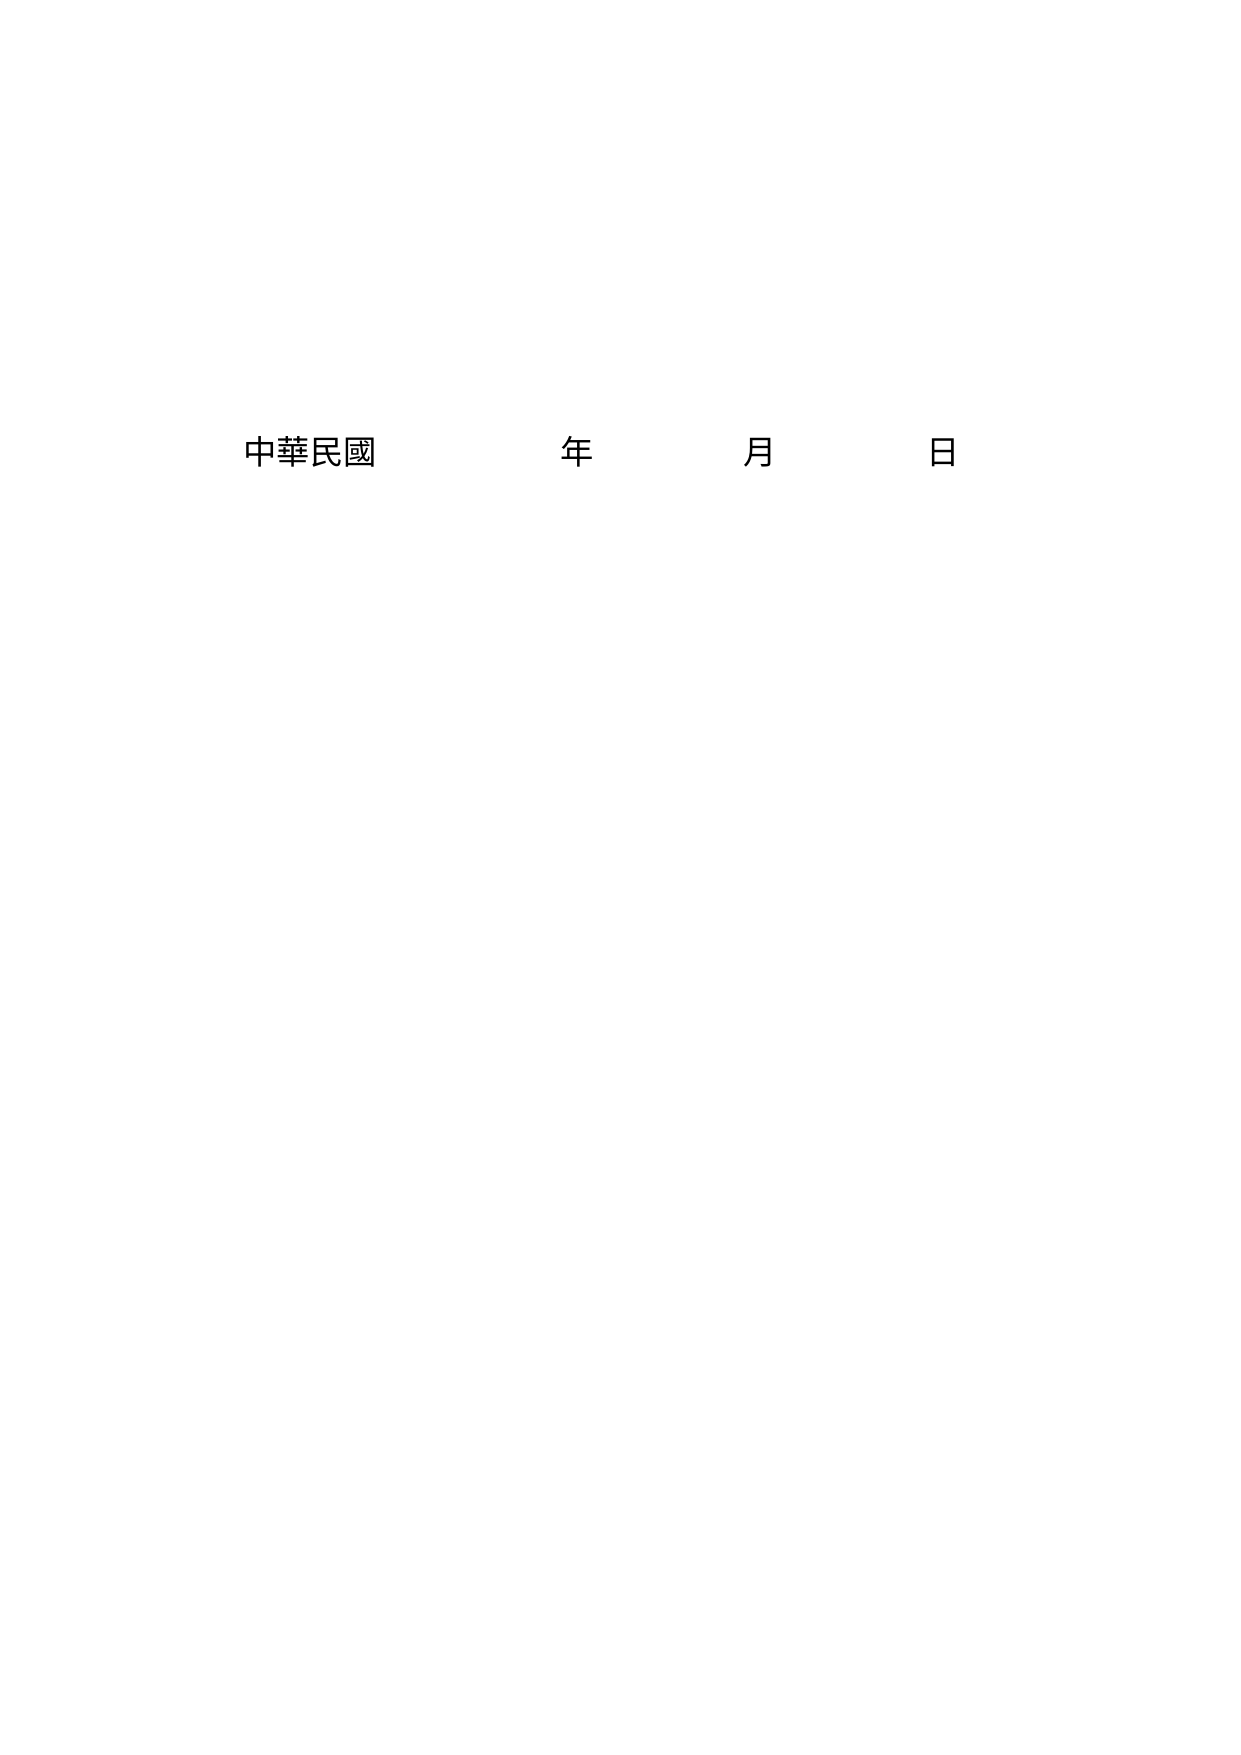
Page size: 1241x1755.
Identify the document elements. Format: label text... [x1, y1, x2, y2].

text 中華民國 年 月 日 [93, 408, 1147, 471]
